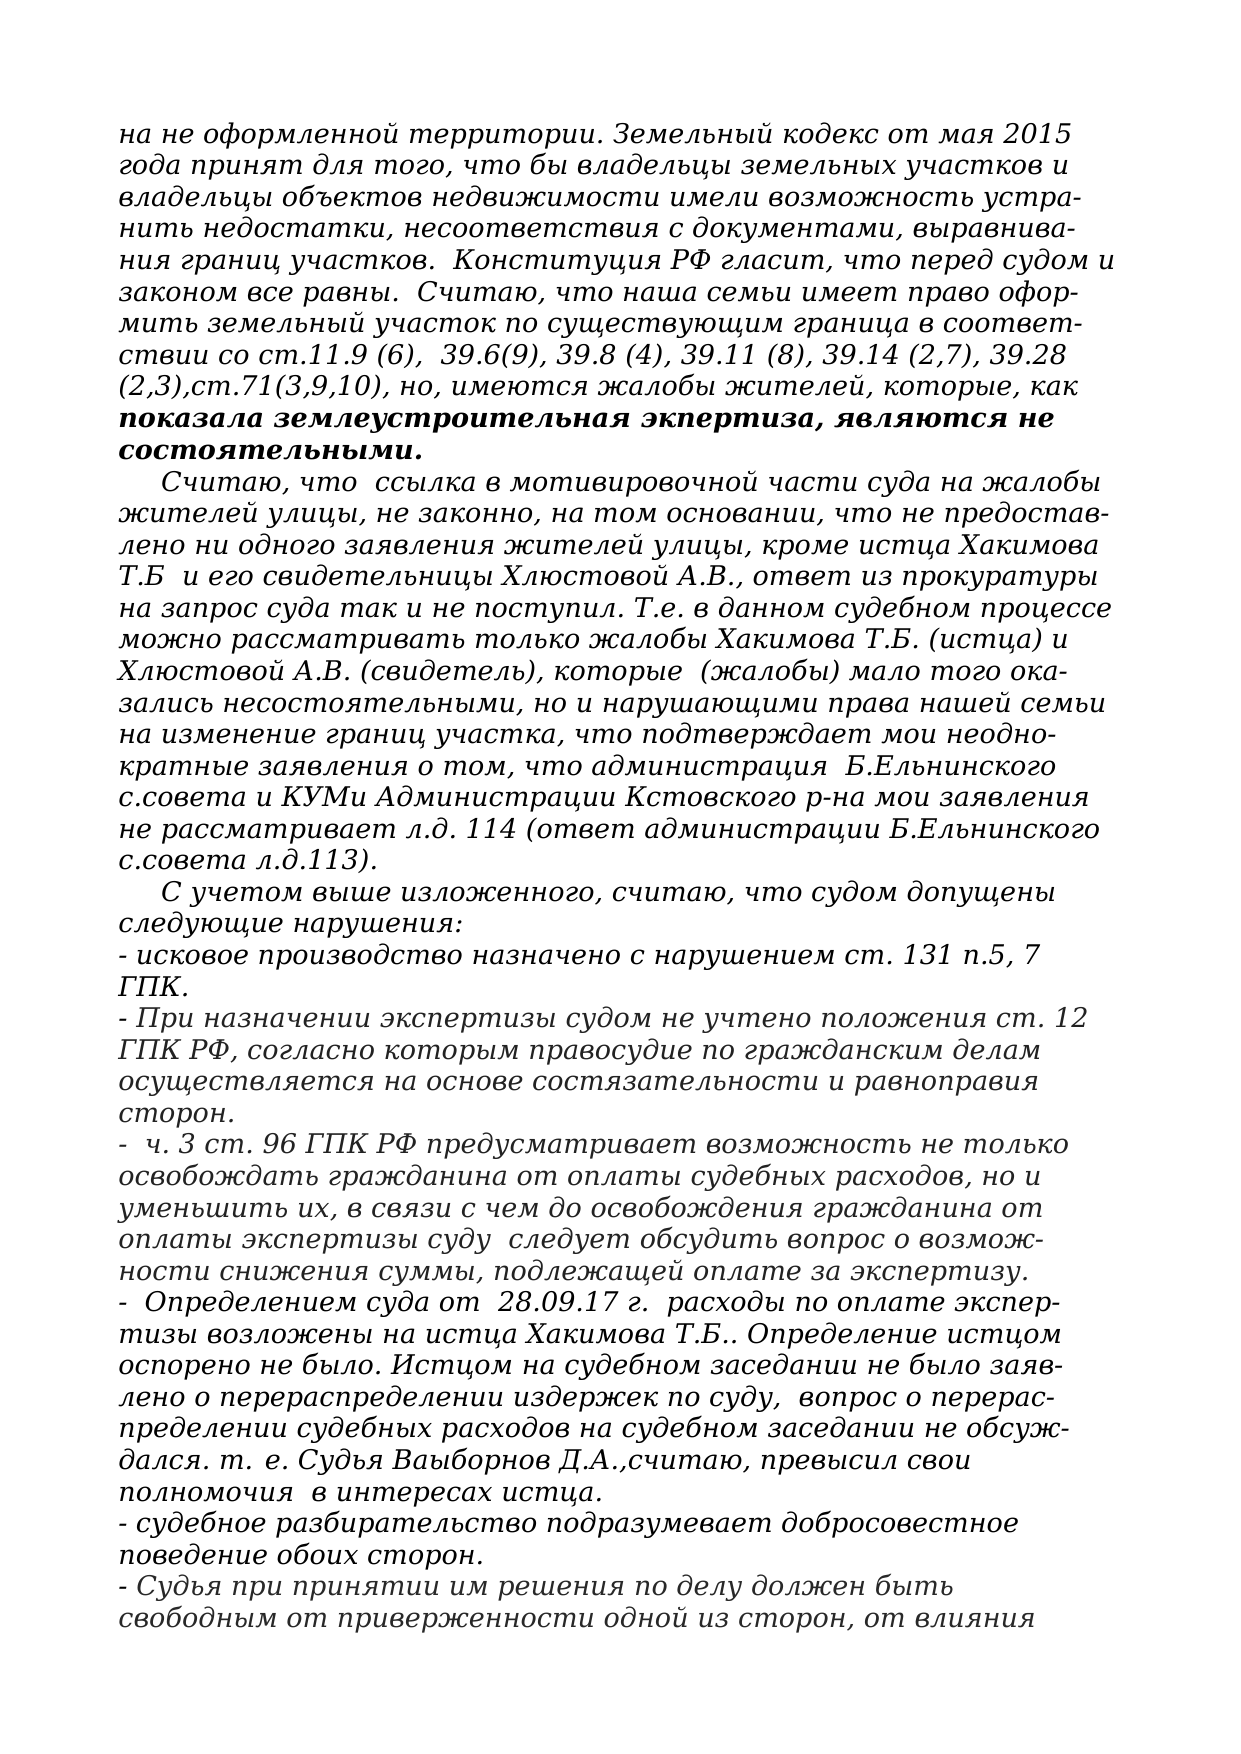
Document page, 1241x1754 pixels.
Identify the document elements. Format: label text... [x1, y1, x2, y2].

text - Судья при принятии им решения по делу должен быть свободным от приверженности одной из сторон, от влияния [118, 1571, 1122, 1634]
text Считаю, что ссылка в мотивировочной части суда на жалобы жителей улицы, не законно, на том основании, что не предостав-лено ни одного заявления жителей улицы, кроме истца Хакимова Т.Б и его свидетельницы Хлюстовой А.В., ответ из прокуратуры на запрос суда так и не поступил. Т.е. в данном судебном процессе можно рассматривать только жалобы Хакимова Т.Б. (истца) и Хлюстовой А.В. (свидетель), которые (жалобы) мало того ока-зались несостоятельными, но и нарушающими права нашей семьи на изменение границ участка, что подтверждает мои неодно-кратные заявления о том, что администрация Б.Ельнинского с.совета и КУМи Администрации Кстовского р-на мои заявления не рассматривает л.д. 114 (ответ администрации Б.Ельнинского с.совета л.д.113). [118, 466, 1122, 876]
text - ч. 3 ст. 96 ГПК РФ предусматривает возможность не только освобождать гражданина от оплаты судебных расходов, но и уменьшить их, в связи с чем до освобождения гражданина от оплаты экспертизы суду следует обсудить вопрос о возмож-ности снижения суммы, подлежащей оплате за экспертизу. [118, 1129, 1122, 1287]
text - исковое производство назначено с нарушением ст. 131 п.5, 7 ГПК. [118, 939, 1122, 1002]
text - При назначении экспертизы судом не учтено положения ст. 12 ГПК РФ, согласно которым правосудие по гражданским делам осуществляется на основе состязательности и равноправия сторон. [118, 1002, 1122, 1129]
text С учетом выше изложенного, считаю, что судом допущены следующие нарушения: [118, 876, 1122, 939]
text - судебное разбирательство подразумевает добросовестное поведение обоих сторон. [118, 1507, 1122, 1571]
text на не оформленной территории. Земельный кодекс от мая 2015 года принят для того, что бы владельцы земельных участков и владельцы объектов недвижимости имели возможность устра-нить недостатки, несоответствия с документами, выравнива-ния границ участков. Конституция РФ гласит, что перед судом и законом все равны. Считаю, что наша семьи имеет право офор-мить земельный участок по существующим граница в соответ-ствии со ст.11.9 (6), 39.6(9), 39.8 (4), 39.11 (8), 39.14 (2,7), 39.28 (2,3),ст.71(3,9,10), но, имеются жалобы жителей, которые, как показала землеустроительная экпертиза, являются не состоятельными. [118, 118, 1122, 466]
text - Определением суда от 28.09.17 г. расходы по оплате экспер-тизы возложены на истца Хакимова Т.Б.. Определение истцом оспорено не было. Истцом на судебном заседании не было заяв-лено о перераспределении издержек по суду, вопрос о перерас-пределении судебных расходов на судебном заседании не обсуж-дался. т. е. Судья Ваыборнов Д.А.,считаю, превысил свои полномочия в интересах истца. [118, 1287, 1122, 1507]
